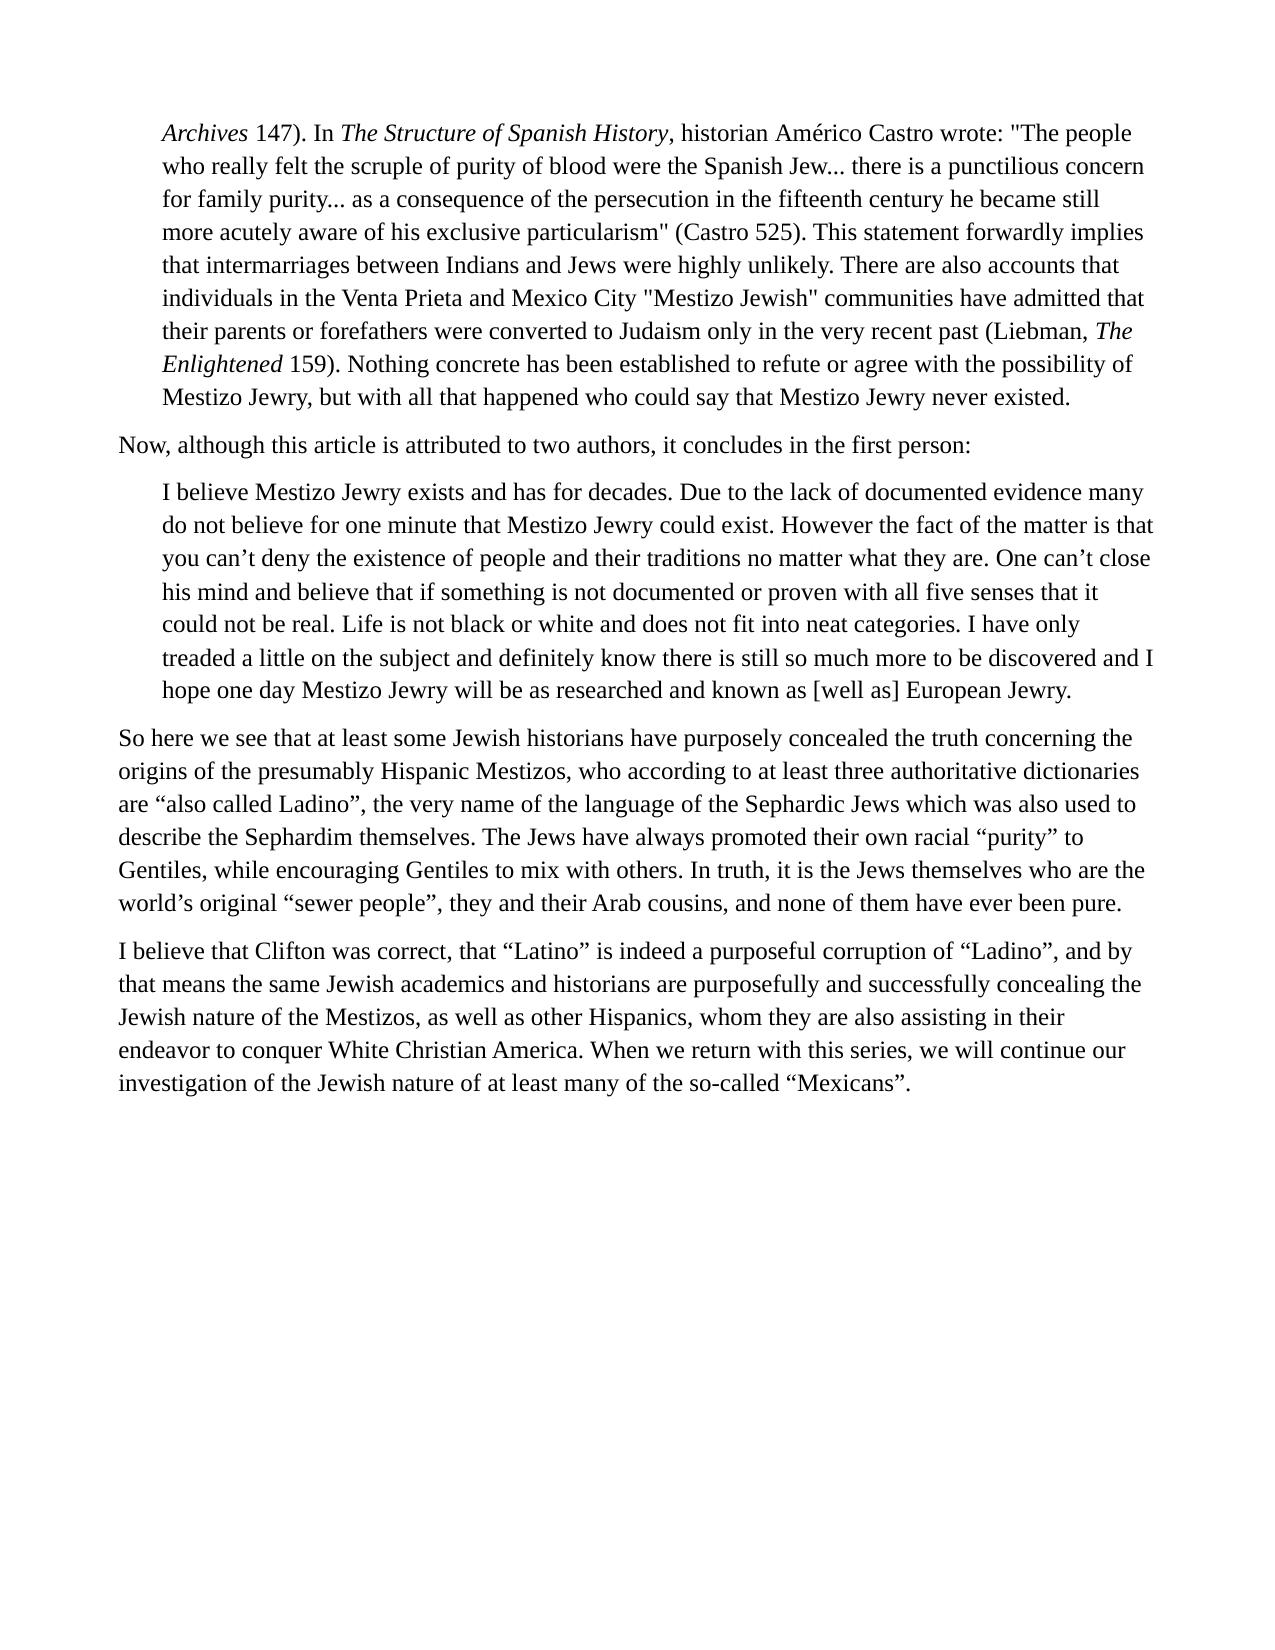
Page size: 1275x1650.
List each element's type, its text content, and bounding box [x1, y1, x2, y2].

text Now, although this article is attributed to two authors, it concludes in the first person: [118, 430, 1157, 459]
text So here we see that at least some Jewish historians have purposely concealed the truth concerning the origins of the presumably Hispanic Mestizos, who according to at least three authoritative dictionaries are “also called Ladino”, the very name of the language of the Sephardic Jews which was also used to describe the Sephardim themselves. The Jews have always promoted their own racial “purity” to Gentiles, while encouraging Gentiles to mix with others. In truth, it is the Jews themselves who are the world’s original “sewer people”, they and their Arab cousins, and none of them have ever been pure. [118, 723, 1157, 917]
text Archives 147). In The Structure of Spanish History, historian Américo Castro wrote: "The people who really felt the scruple of purity of blood were the Spanish Jew... there is a punctilious concern for family purity... as a consequence of the persecution in the fifteenth century he became still more acutely aware of his exclusive particularism" (Castro 525). This statement forwardly implies that intermarriages between Indians and Jews were highly unlikely. There are also accounts that individuals in the Venta Prieta and Mexico City "Mestizo Jewish" communities have admitted that their parents or forefathers were converted to Judaism only in the very recent past (Liebman, The Enlightened 159). Nothing concrete has been established to refute or agree with the possibility of Mestizo Jewry, but with all that happened who could say that Mestizo Jewry never existed. [162, 118, 1157, 411]
text I believe Mestizo Jewry exists and has for decades. Due to the lack of documented evidence many do not believe for one minute that Mestizo Jewry could exist. However the fact of the matter is that you can’t deny the existence of people and their traditions no matter what they are. One can’t close his mind and believe that if something is not documented or proven with all five senses that it could not be real. Life is not black or white and does not fit into neat categories. I have only treaded a little on the subject and definitely know there is still so much more to be discovered and I hope one day Mestizo Jewry will be as researched and known as [well as] European Jewry. [162, 477, 1157, 704]
text I believe that Clifton was correct, that “Latino” is indeed a purposeful corruption of “Ladino”, and by that means the same Jewish academics and historians are purposefully and successfully concealing the Jewish nature of the Mestizos, as well as other Hispanics, whom they are also assisting in their endeavor to conquer White Christian America. When we return with this series, we will continue our investigation of the Jewish nature of at least many of the so-called “Mexicans”. [118, 936, 1157, 1097]
